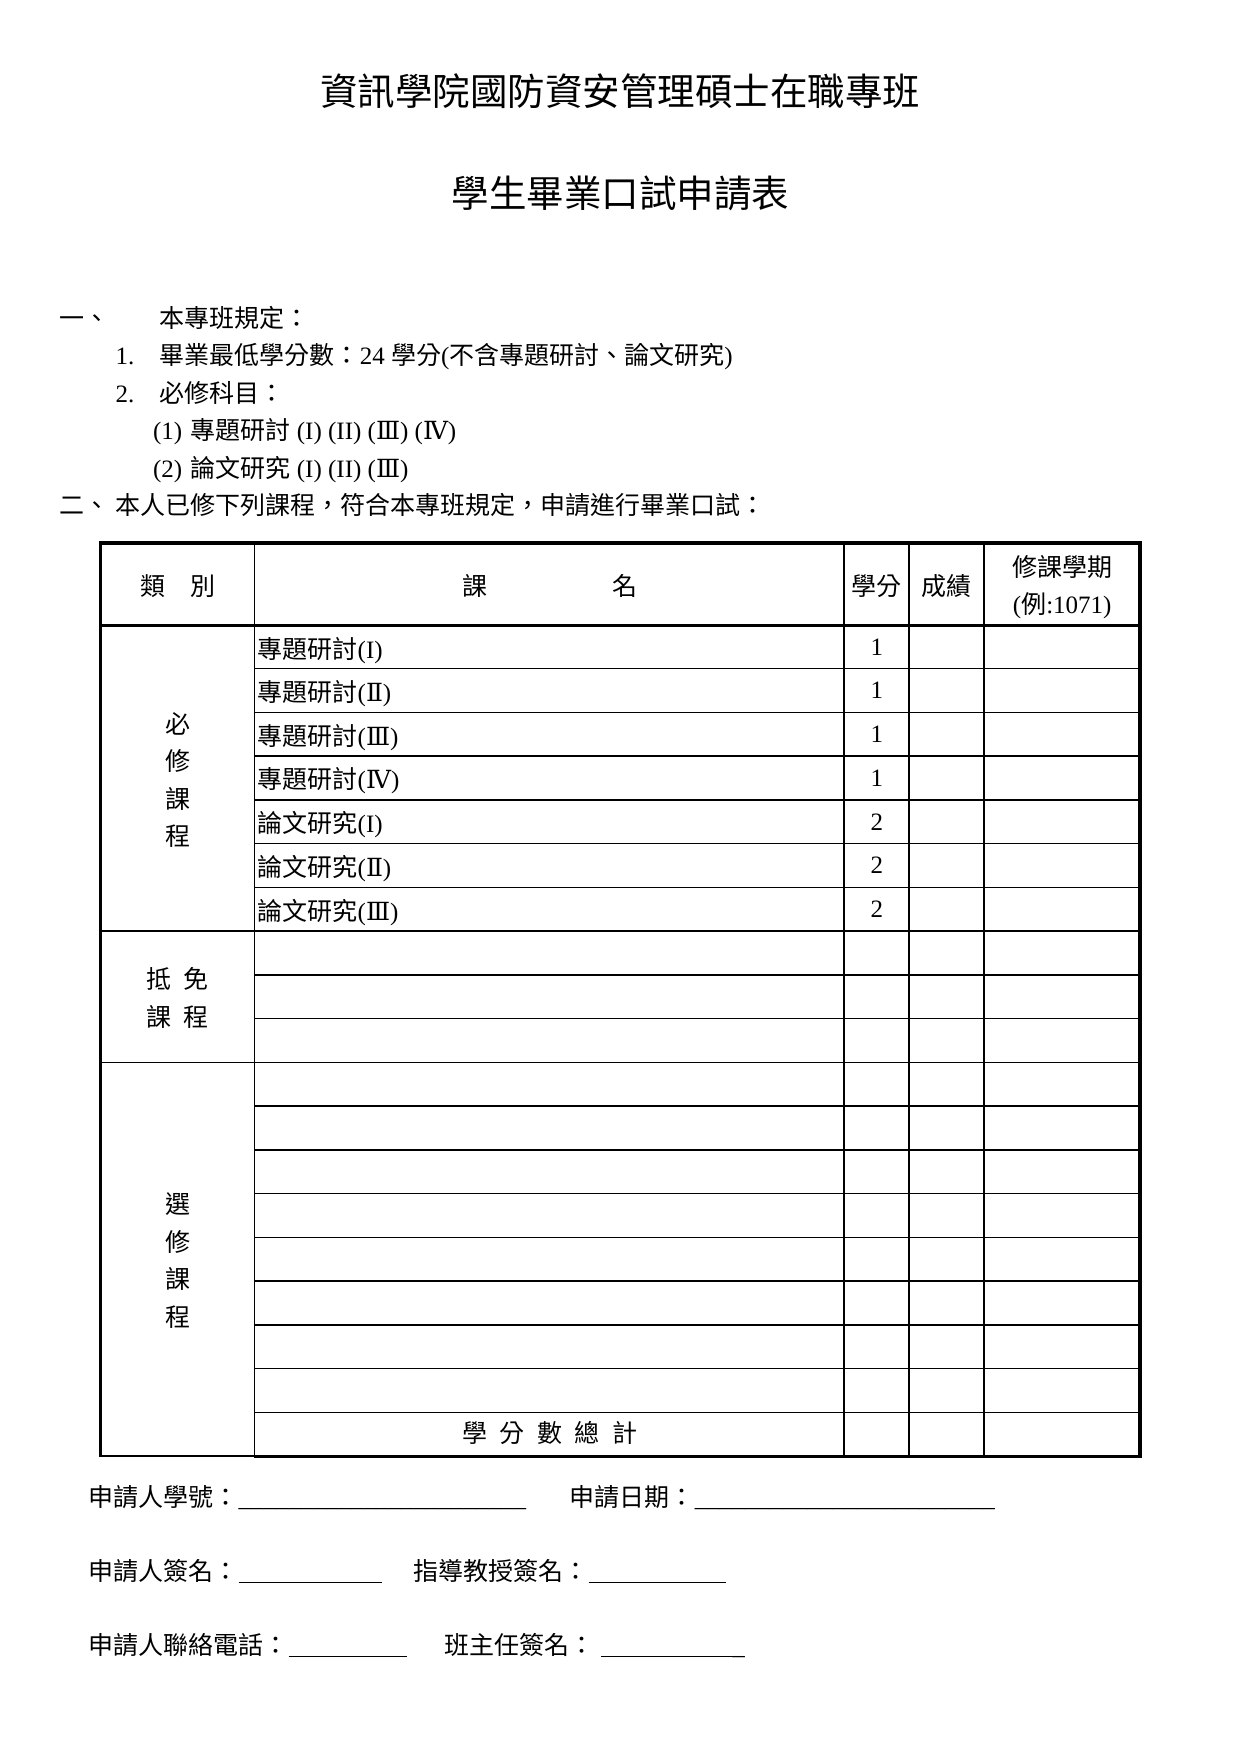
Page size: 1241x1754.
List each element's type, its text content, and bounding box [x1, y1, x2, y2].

table_cell [985, 1019, 1138, 1061]
table_cell [845, 1326, 908, 1368]
table_cell [255, 1194, 843, 1236]
table_cell [255, 932, 843, 974]
table_cell [985, 844, 1138, 886]
table_cell [910, 757, 983, 799]
table_header 學分 [845, 545, 908, 624]
table_cell [910, 1238, 983, 1280]
table_cell 學 分 數 總 計 [255, 1413, 843, 1455]
table_cell [910, 1063, 983, 1105]
table_cell [910, 627, 983, 668]
table_cell 專題研討(Ⅳ) [255, 757, 843, 799]
table_cell [910, 888, 983, 930]
table_cell [985, 801, 1138, 843]
text 學生畢業口試申請表 [59, 154, 1181, 229]
table_cell [845, 1107, 908, 1149]
text 申請人學號：_______________________ 申請日期：________________________ [59, 1477, 1181, 1514]
table_cell [985, 1151, 1138, 1193]
table_cell [845, 1019, 908, 1061]
table_cell [910, 932, 983, 974]
table_cell [910, 1326, 983, 1368]
table_cell 專題研討(Ⅱ) [255, 669, 843, 711]
table_cell 1 [845, 757, 908, 799]
table_cell [985, 757, 1138, 799]
list 專題研討 (I) (II) (Ⅲ) (Ⅳ) [153, 410, 1181, 448]
list 本人已修下列課程，符合本專班規定，申請進行畢業口試： [59, 485, 1181, 523]
table_cell [255, 1151, 843, 1193]
table_cell [910, 844, 983, 886]
table_cell [910, 1019, 983, 1061]
table_cell 抵 免 課 程 [102, 932, 254, 1061]
table_cell [985, 1194, 1138, 1236]
table_cell 1 [845, 669, 908, 711]
table_cell 2 [845, 844, 908, 886]
table_cell 專題研討(I) [255, 627, 843, 668]
table_cell [845, 976, 908, 1018]
table_cell [845, 1063, 908, 1105]
list 論文研究 (I) (II) (Ⅲ) [153, 448, 1181, 485]
list 本專班規定： [59, 298, 1181, 335]
table_cell [910, 801, 983, 843]
table_cell [910, 1151, 983, 1193]
table_cell [910, 669, 983, 711]
table_cell [845, 1151, 908, 1193]
table_cell 必 修 課 程 [102, 627, 254, 930]
table_cell [985, 713, 1138, 755]
table_cell 論文研究(Ⅱ) [255, 844, 843, 886]
table_cell 1 [845, 627, 908, 668]
table_cell [985, 976, 1138, 1018]
table_cell [845, 932, 908, 974]
table_cell [845, 1413, 908, 1455]
table_cell [985, 1107, 1138, 1149]
table_cell [985, 932, 1138, 974]
table_cell 論文研究(Ⅲ) [255, 888, 843, 930]
table_cell [985, 1063, 1138, 1105]
table_cell [910, 1107, 983, 1149]
table_header 成績 [910, 545, 983, 624]
table_cell [910, 1413, 983, 1455]
table_cell [985, 888, 1138, 930]
table_cell [910, 1282, 983, 1324]
table_cell [910, 1194, 983, 1236]
table_cell [845, 1194, 908, 1236]
text 申請人簽名： 指導教授簽名： [59, 1551, 1181, 1588]
table_cell [255, 976, 843, 1018]
table_cell 專題研討(Ⅲ) [255, 713, 843, 755]
table_cell [255, 1107, 843, 1149]
table_cell [845, 1282, 908, 1324]
table_cell [255, 1019, 843, 1061]
table_cell [985, 1282, 1138, 1324]
list 必修科目： [115, 373, 1181, 410]
table_cell [255, 1282, 843, 1324]
table_cell [255, 1326, 843, 1368]
table_cell 1 [845, 713, 908, 755]
table_cell [910, 976, 983, 1018]
table_cell [255, 1063, 843, 1105]
table_cell [255, 1238, 843, 1280]
table_cell [985, 1238, 1138, 1280]
table_cell 2 [845, 888, 908, 930]
list 畢業最低學分數：24 學分(不含專題研討、論文研究) [115, 335, 1181, 373]
table_cell [985, 627, 1138, 668]
table_header 類 別 [102, 545, 254, 624]
table_cell [845, 1238, 908, 1280]
table_cell [255, 1369, 843, 1411]
table_header 修課學期 (例:1071) [985, 545, 1138, 624]
table_cell 論文研究(I) [255, 801, 843, 843]
text 申請人聯絡電話： 班主任簽名： _ [88, 1624, 1181, 1662]
table_cell 選 修 課 程 [102, 1063, 254, 1455]
table_cell [845, 1369, 908, 1411]
table_cell 2 [845, 801, 908, 843]
table_cell [910, 1369, 983, 1411]
text 資訊學院國防資安管理碩士在職專班 [59, 52, 1181, 127]
table_cell [910, 713, 983, 755]
table_cell [985, 1369, 1138, 1411]
table_cell [985, 1326, 1138, 1368]
table_cell [985, 669, 1138, 711]
table_header 課 名 [255, 545, 843, 624]
table_cell [985, 1413, 1138, 1455]
